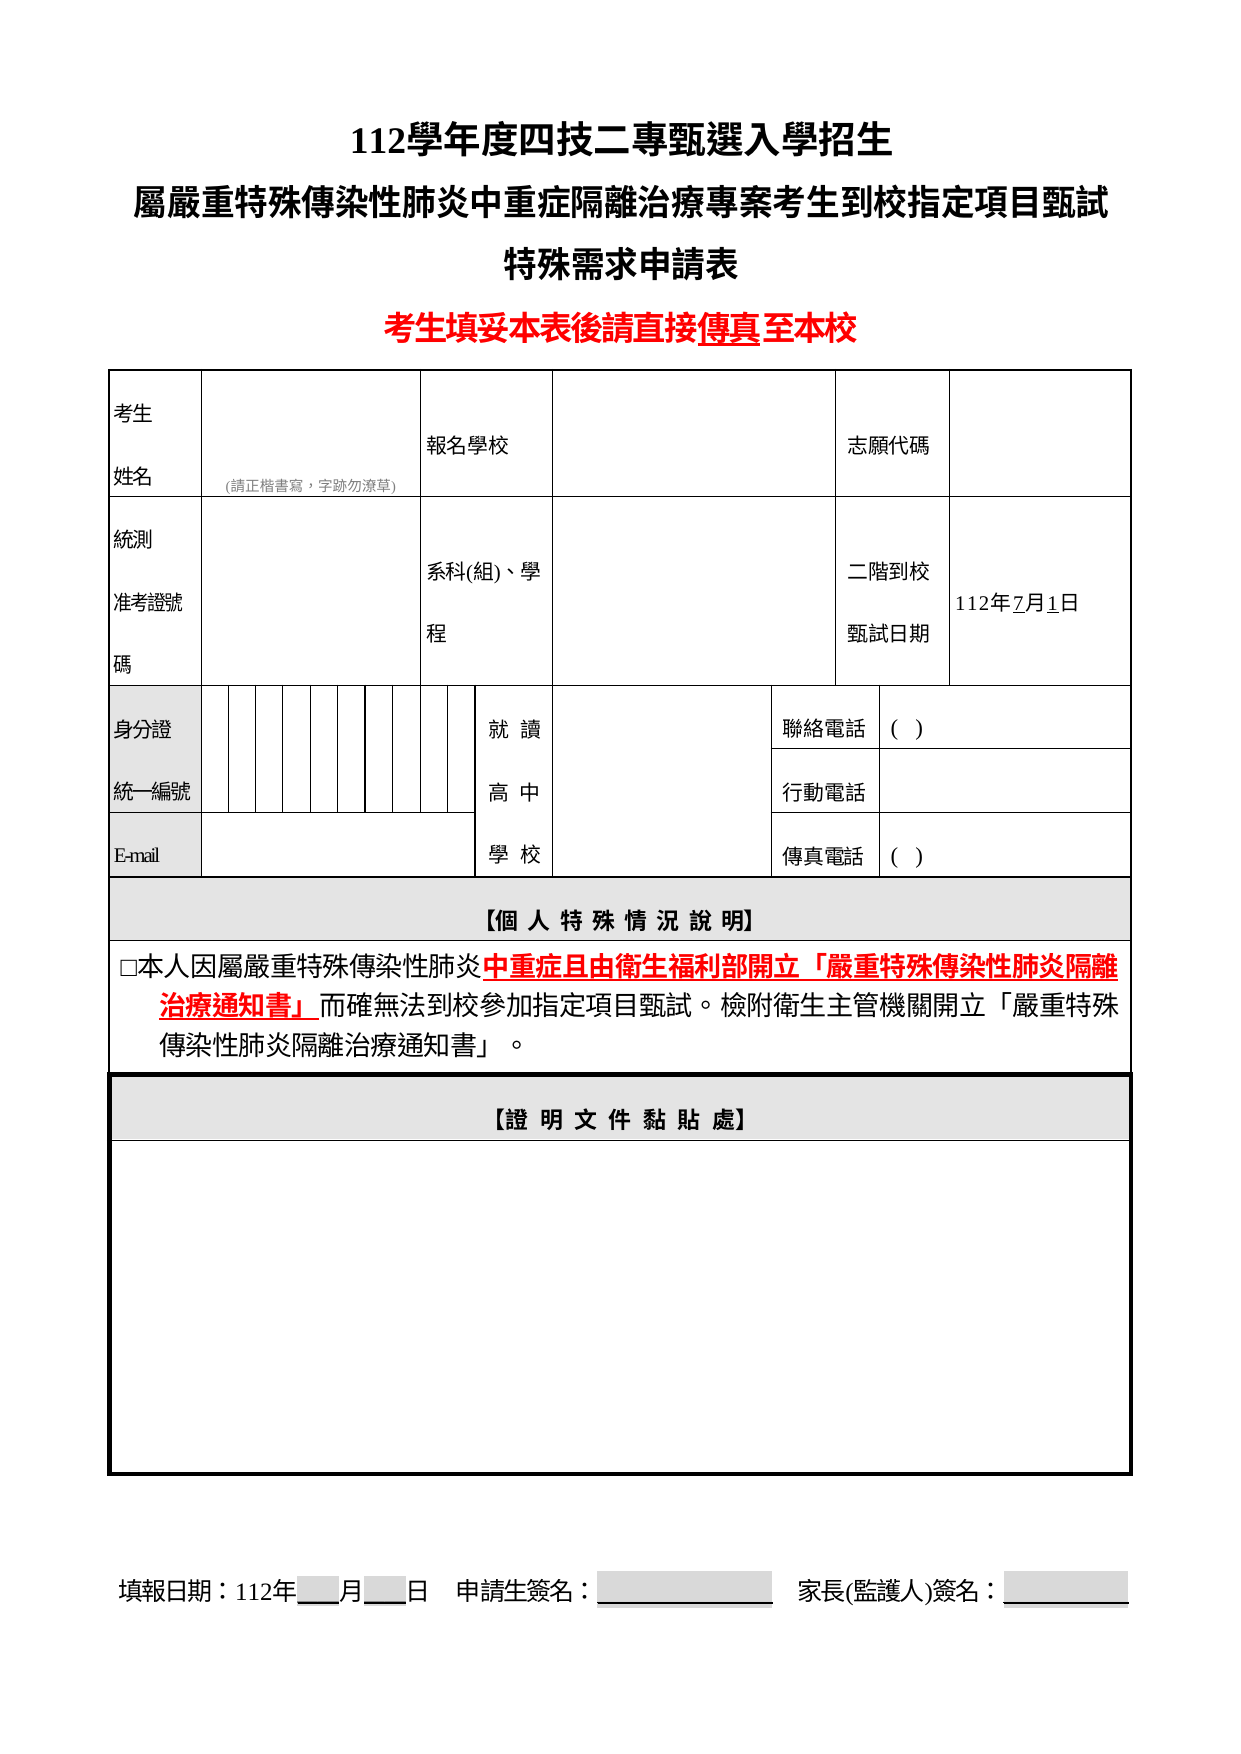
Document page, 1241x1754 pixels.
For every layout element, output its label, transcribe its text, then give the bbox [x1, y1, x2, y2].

table_header [553, 371, 835, 496]
table_cell 【證 明 文 件 黏 貼 處】 [112, 1077, 1129, 1139]
table_cell ( ) [880, 813, 1130, 876]
table_cell 就 讀 高 中 學 校 [476, 686, 552, 876]
table_cell [202, 813, 474, 876]
table_cell 聯絡電話 [772, 686, 879, 748]
table_cell E-mail [110, 813, 201, 876]
table_cell 二階到校甄試日期 [836, 497, 949, 684]
table_cell [393, 686, 420, 812]
table_cell [421, 686, 447, 812]
table_cell 【個 人 特 殊 情 況 說 明】 [110, 878, 1130, 940]
table_cell 系科(組)、學程 [421, 497, 552, 684]
table_header 志願代碼 [836, 371, 949, 496]
table_cell [256, 686, 282, 812]
table_cell 統測 准考證號碼 [110, 497, 201, 684]
table_header 報名學校 [421, 371, 552, 496]
table_cell [283, 686, 310, 812]
table_header [950, 371, 1130, 496]
table_header 考生 姓名 [110, 371, 201, 496]
table_cell [229, 686, 255, 812]
table_cell [311, 686, 337, 812]
table_cell [202, 497, 420, 684]
table_cell [553, 497, 835, 684]
table_cell [880, 749, 1130, 812]
table_cell □本人因屬嚴重特殊傳染性肺炎中重症且由衛生福利部開立「嚴重特殊傳染性肺炎隔離治療通知書」而確無法到校參加指定項目甄試。檢附衛生主管機關開立「嚴重特殊傳染性肺炎隔離治療通知書」。 [110, 941, 1130, 1072]
table_cell [112, 1141, 1129, 1471]
table_cell 傳真電話 [772, 813, 879, 876]
table_cell ( ) [880, 686, 1130, 748]
table_cell [553, 686, 771, 876]
table_cell [338, 686, 364, 812]
table_cell 行動電話 [772, 749, 879, 812]
table_cell [202, 686, 228, 812]
text 112學年度四技二專甄選入學招生 屬嚴重特殊傳染性肺炎中重症隔離治療專案考生到校指定項目甄試特殊需求申請表 [118, 96, 1124, 283]
text 考生填妥本表後請直接傳真至本校 [118, 302, 1124, 350]
table_header (請正楷書寫，字跡勿潦草) [202, 371, 420, 496]
table_cell [448, 686, 474, 812]
table_cell 身分證 統一編號 [110, 686, 201, 812]
table_cell 112年7月1日 [950, 497, 1130, 684]
text 填報日期：112年＿＿月＿＿日 申請生簽名：＿＿＿＿＿＿＿ 家長(監護人)簽名：＿＿＿＿＿ [118, 1548, 1140, 1610]
table_cell [366, 686, 392, 812]
